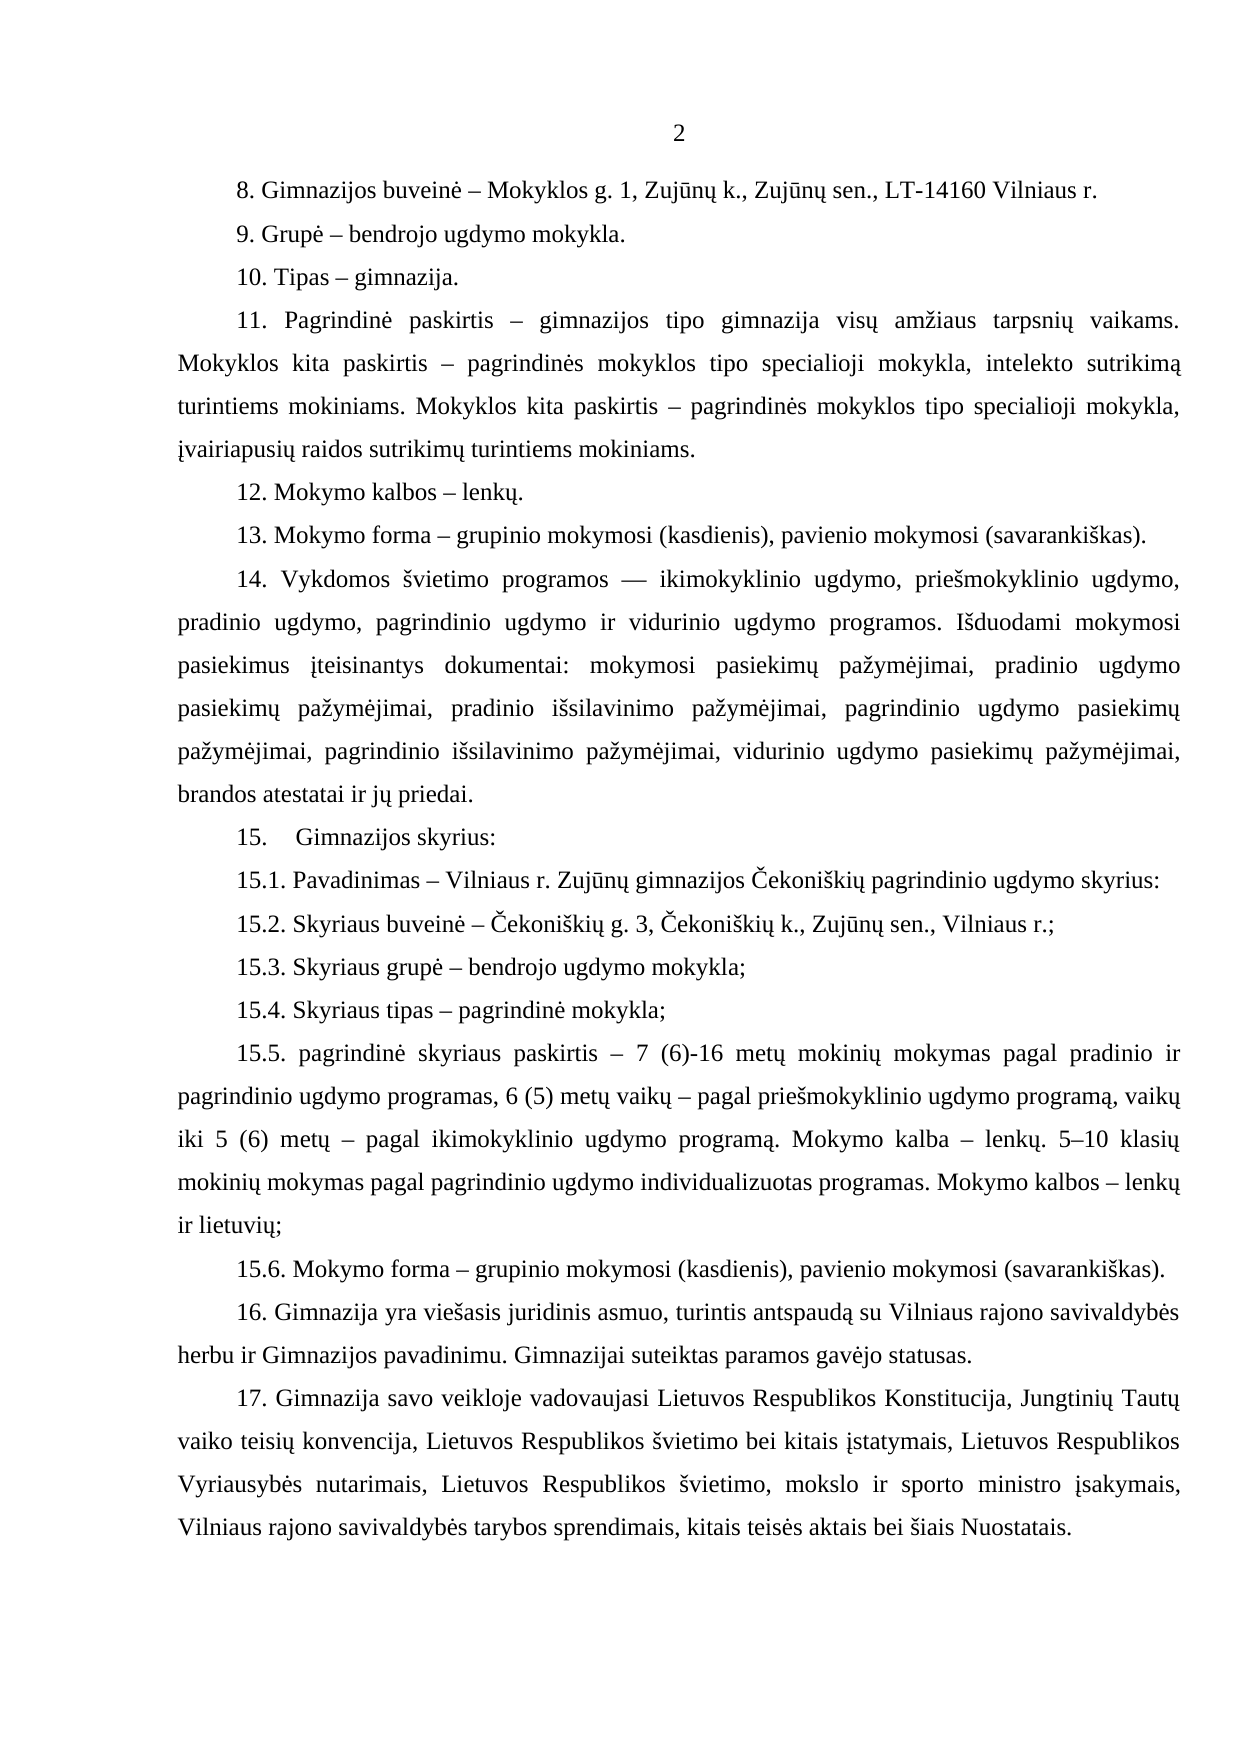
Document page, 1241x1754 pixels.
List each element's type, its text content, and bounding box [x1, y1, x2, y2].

text 15.2. Skyriaus buveinė – Čekoniškių g. 3, Čekoniškių k., Zujūnų sen., Vilniaus r.; [177, 909, 1181, 937]
text 11. Pagrindinė paskirtis – gimnazijos tipo gimnazija visų amžiaus tarpsnių vaikams. Mokyklos kita paskirtis – pagrindinės mokyklos tipo specialioji mokykla, intelekto sutrikimą turintiems mokiniams. Mokyklos kita paskirtis – pagrindinės mokyklos tipo specialioji mokykla, įvairiapusių raidos sutrikimų turintiems mokiniams. [177, 305, 1181, 463]
text 8. Gimnazijos buveinė – Mokyklos g. 1, Zujūnų k., Zujūnų sen., LT-14160 Vilniaus r. [177, 176, 1181, 204]
text 9. Grupė – bendrojo ugdymo mokykla. [177, 219, 1181, 247]
text 15.3. Skyriaus grupė – bendrojo ugdymo mokykla; [177, 952, 1181, 981]
text 15.6. Mokymo forma – grupinio mokymosi (kasdienis), pavienio mokymosi (savarankiškas). [177, 1254, 1181, 1282]
text 15.1. Pavadinimas – Vilniaus r. Zujūnų gimnazijos Čekoniškių pagrindinio ugdymo skyrius: [177, 866, 1181, 894]
text 15.5. pagrindinė skyriaus paskirtis – 7 (6)-16 metų mokinių mokymas pagal pradinio ir pagrindinio ugdymo programas, 6 (5) metų vaikų – pagal priešmokyklinio ugdymo programą, vaikų iki 5 (6) metų – pagal ikimokyklinio ugdymo programą. Mokymo kalba – lenkų. 5–10 klasių mokinių mokymas pagal pagrindinio ugdymo individualizuotas programas. Mokymo kalbos – lenkų ir lietuvių; [177, 1038, 1181, 1239]
text 13. Mokymo forma – grupinio mokymosi (kasdienis), pavienio mokymosi (savarankiškas). [177, 521, 1181, 549]
text 14. Vykdomos švietimo programos — ikimokyklinio ugdymo, priešmokyklinio ugdymo, pradinio ugdymo, pagrindinio ugdymo ir vidurinio ugdymo programos. Išduodami mokymosi pasiekimus įteisinantys dokumentai: mokymosi pasiekimų pažymėjimai, pradinio ugdymo pasiekimų pažymėjimai, pradinio išsilavinimo pažymėjimai, pagrindinio ugdymo pasiekimų pažymėjimai, pagrindinio išsilavinimo pažymėjimai, vidurinio ugdymo pasiekimų pažymėjimai, brandos atestatai ir jų priedai. [177, 564, 1181, 808]
text 17. Gimnazija savo veikloje vadovaujasi Lietuvos Respublikos Konstitucija, Jungtinių Tautų vaiko teisių konvencija, Lietuvos Respublikos švietimo bei kitais įstatymais, Lietuvos Respublikos Vyriausybės nutarimais, Lietuvos Respublikos švietimo, mokslo ir sporto ministro įsakymais, Vilniaus rajono savivaldybės tarybos sprendimais, kitais teisės aktais bei šiais Nuostatais. [177, 1383, 1181, 1541]
text 15.4. Skyriaus tipas – pagrindinė mokykla; [177, 995, 1181, 1024]
text 12. Mokymo kalbos – lenkų. [177, 477, 1181, 506]
text 16. Gimnazija yra viešasis juridinis asmuo, turintis antspaudą su Vilniaus rajono savivaldybės herbu ir Gimnazijos pavadinimu. Gimnazijai suteiktas paramos gavėjo statusas. [177, 1297, 1181, 1369]
text 10. Tipas – gimnazija. [177, 262, 1181, 291]
text 15. Gimnazijos skyrius: [177, 822, 1181, 851]
